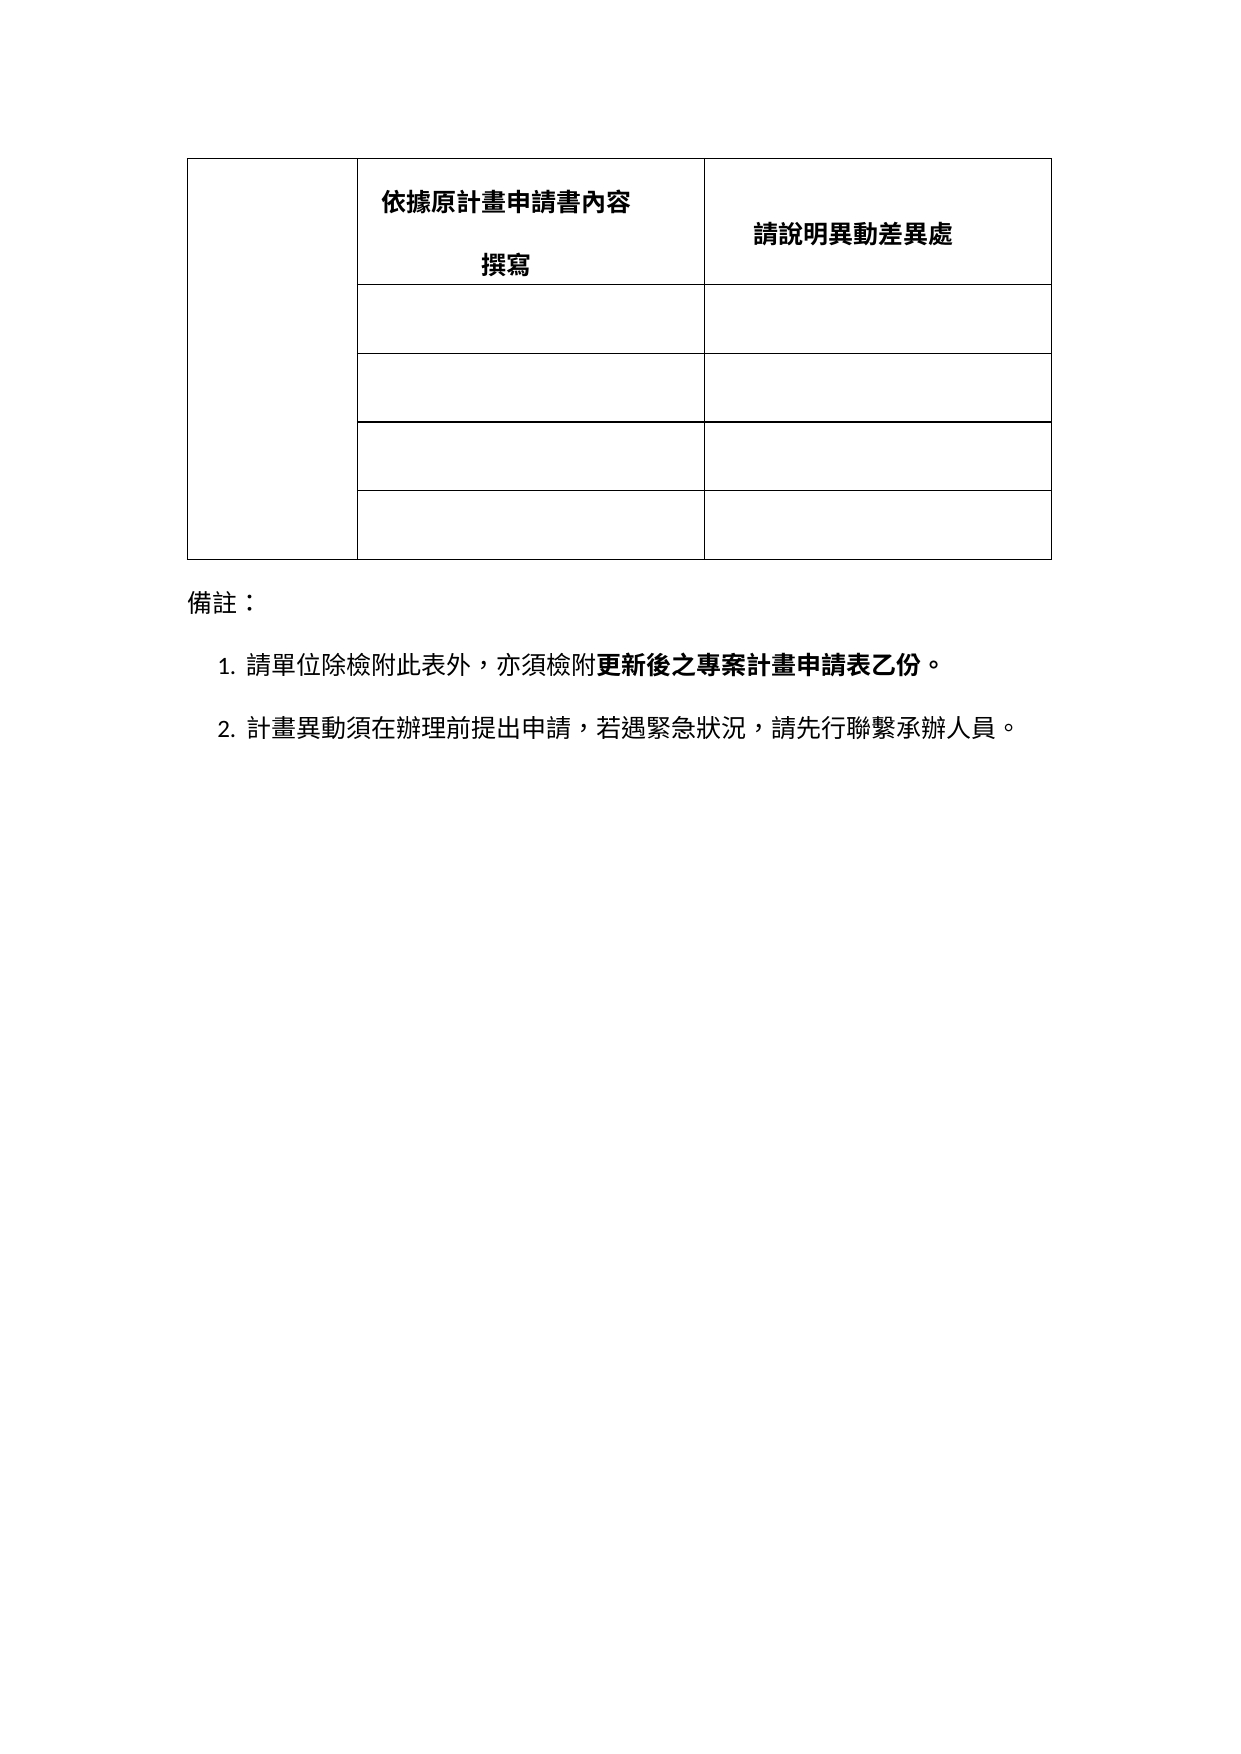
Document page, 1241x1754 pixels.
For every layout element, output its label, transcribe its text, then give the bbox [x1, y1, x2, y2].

text 備註： [187, 560, 1003, 622]
table_cell [705, 491, 1051, 558]
table_cell 依據原計畫申請書內容撰寫 [358, 159, 704, 284]
table_cell [358, 491, 704, 558]
table_cell [358, 354, 704, 421]
table_cell 請說明異動差異處 [705, 159, 1051, 284]
table_cell [705, 285, 1051, 353]
table_cell [358, 285, 704, 353]
table_cell [705, 354, 1051, 421]
table_cell [358, 423, 704, 490]
table_cell [188, 159, 357, 558]
list 計畫異動須在辦理前提出申請，若遇緊急狀況，請先行聯繫承辦人員。 [217, 684, 1003, 747]
table_cell [705, 423, 1051, 490]
list 請單位除檢附此表外，亦須檢附更新後之專案計畫申請表乙份。 [217, 622, 1003, 684]
